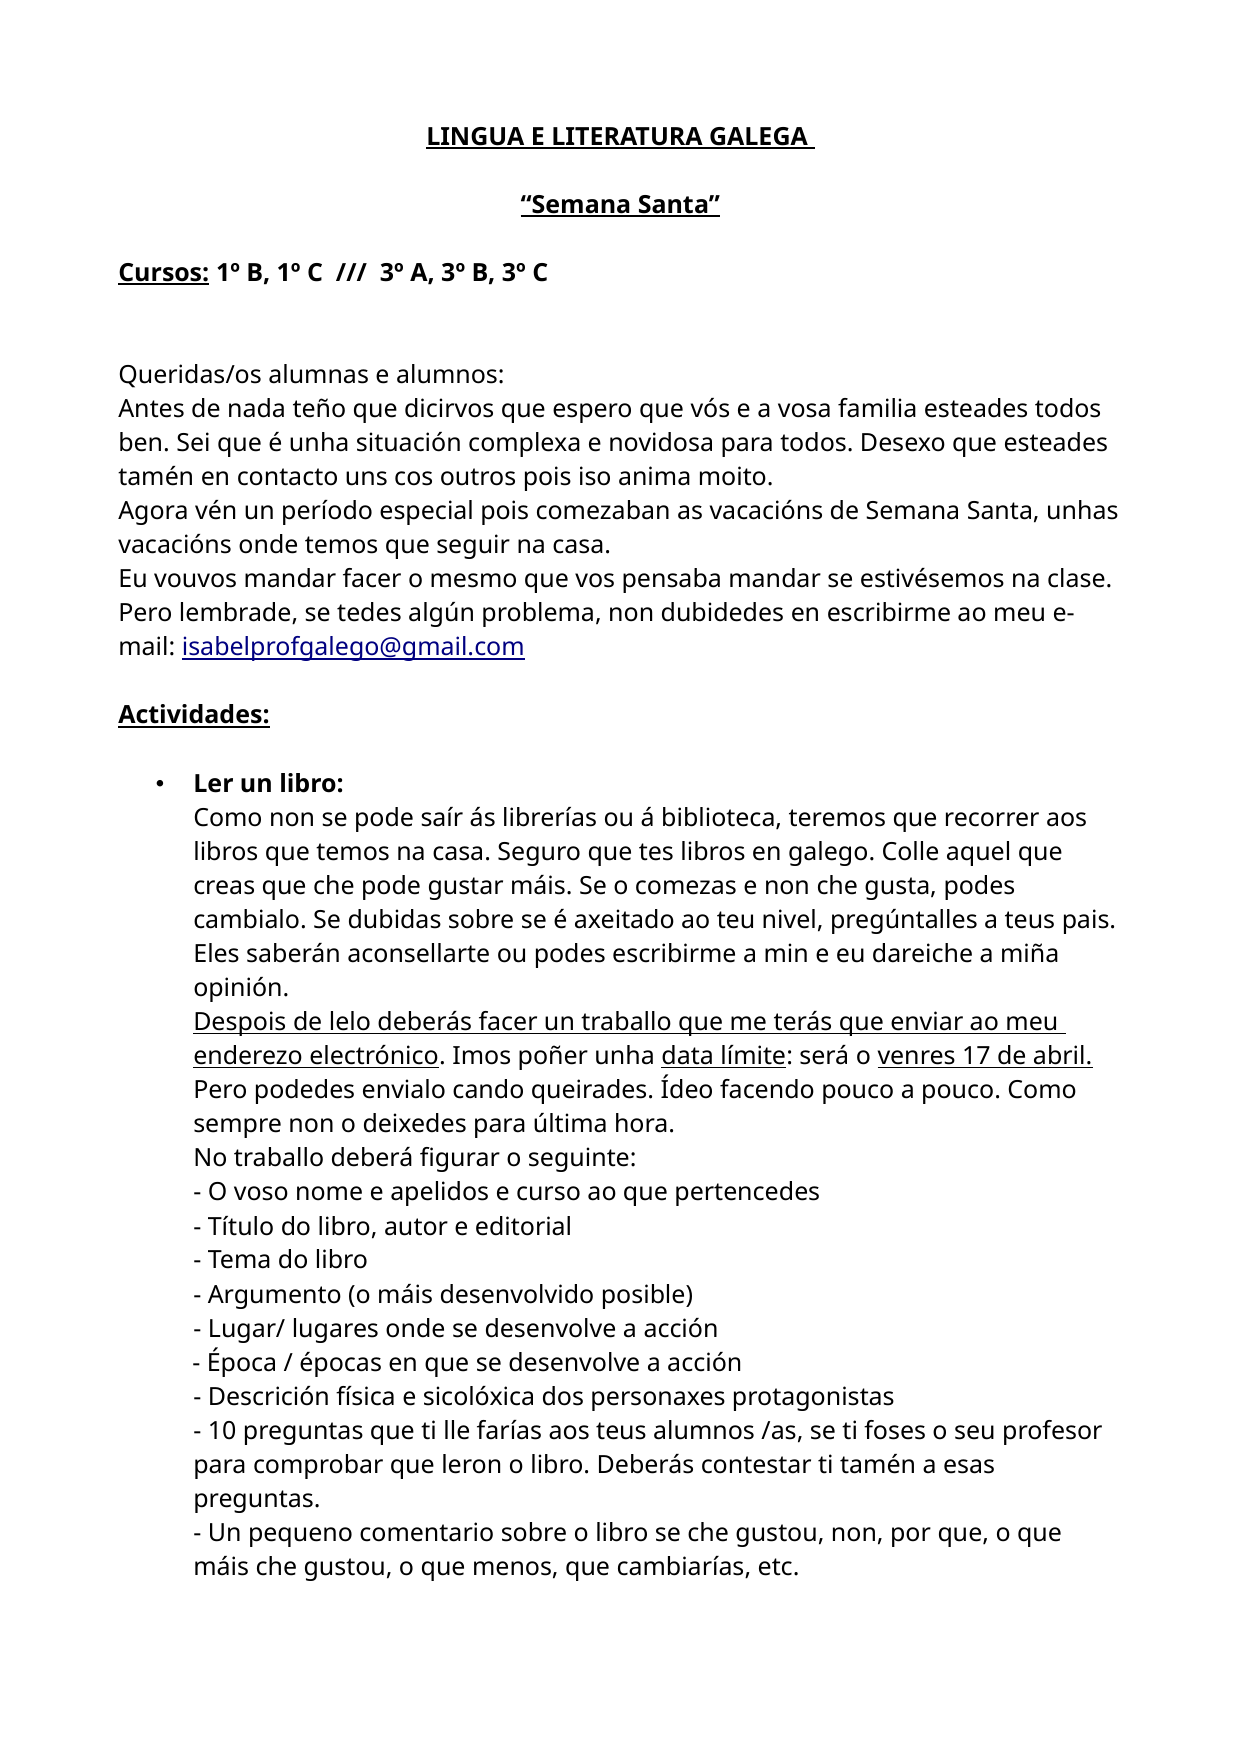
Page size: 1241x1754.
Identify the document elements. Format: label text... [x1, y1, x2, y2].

list - Lugar/ lugares onde se desenvolve a acción [156, 1310, 1122, 1344]
list - Argumento (o máis desenvolvido posible) [156, 1276, 1122, 1310]
list - Un pequeno comentario sobre o libro se che gustou, non, por que, o que máis che gustou, o que menos, que cambiarías, etc. [156, 1515, 1122, 1583]
text Queridas/os alumnas e alumnos: [118, 357, 1122, 391]
text Eu vouvos mandar facer o mesmo que vos pensaba mandar se estivésemos na clase. [118, 561, 1122, 595]
text - Época / épocas en que se desenvolve a acción [118, 1344, 1122, 1378]
text Antes de nada teño que dicirvos que espero que vós e a vosa familia esteades todos ben. Sei que é unha situación complexa e novidosa para todos. Desexo que esteades tamén en contacto uns cos outros pois iso anima moito. [118, 391, 1122, 493]
text LINGUA E LITERATURA GALEGA [118, 118, 1122, 152]
list - O voso nome e apelidos e curso ao que pertencedes [156, 1174, 1122, 1208]
list Despois de lelo deberás facer un traballo que me terás que enviar ao meu enderezo electrónico. Imos poñer unha data límite: será o venres 17 de abril. Pero podedes envialo cando queirades. Ídeo facendo pouco a pouco. Como sempre non o deixedes para última hora. [156, 1004, 1122, 1140]
list No traballo deberá figurar o seguinte: [156, 1140, 1122, 1174]
text Actividades: [118, 697, 1122, 731]
text Cursos: 1º B, 1º C /// 3º A, 3º B, 3º C [118, 254, 1122, 288]
list - 10 preguntas que ti lle farías aos teus alumnos /as, se ti foses o seu profesor para comprobar que leron o libro. Deberás contestar ti tamén a esas preguntas. [156, 1412, 1122, 1515]
text “Semana Santa” [118, 186, 1122, 220]
text Agora vén un período especial pois comezaban as vacacións de Semana Santa, unhas vacacións onde temos que seguir na casa. [118, 493, 1122, 561]
list Ler un libro: [156, 765, 1122, 799]
list Como non se pode saír ás librerías ou á biblioteca, teremos que recorrer aos libros que temos na casa. Seguro que tes libros en galego. Colle aquel que creas que che pode gustar máis. Se o comezas e non che gusta, podes cambialo. Se dubidas sobre se é axeitado ao teu nivel, pregúntalles a teus pais. Eles saberán aconsellarte ou podes escribirme a min e eu dareiche a miña opinión. [156, 799, 1122, 1004]
list - Descrición física e sicolóxica dos personaxes protagonistas [156, 1378, 1122, 1412]
list - Título do libro, autor e editorial [156, 1208, 1122, 1242]
text Pero lembrade, se tedes algún problema, non dubidedes en escribirme ao meu e-mail: isabelprofgalego@gmail.com [118, 595, 1122, 663]
list - Tema do libro [156, 1242, 1122, 1276]
